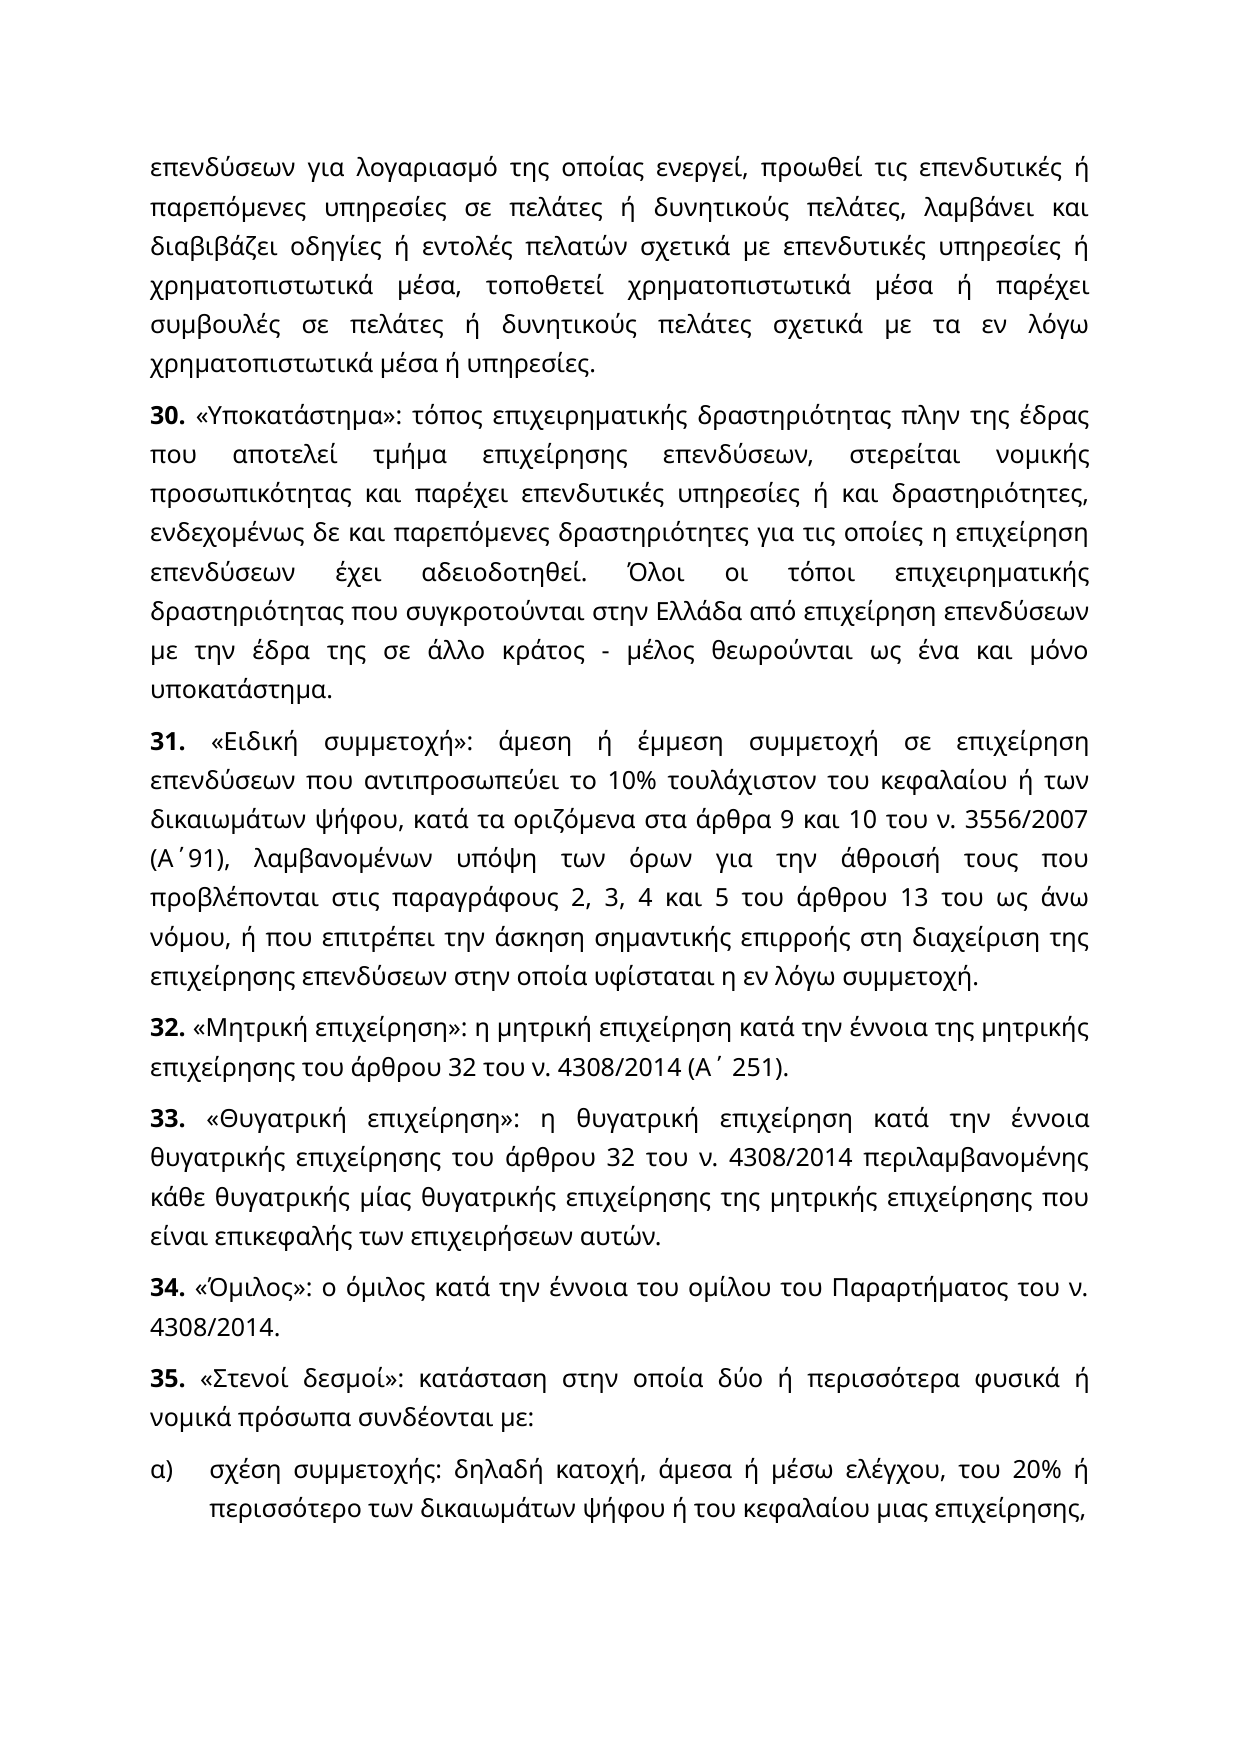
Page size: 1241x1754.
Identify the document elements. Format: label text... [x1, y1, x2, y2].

text 32. «Μητρική επιχείρηση»: η μητρική επιχείρηση κατά την έννοια της μητρικής επιχείρησης του άρθρου 32 του ν. 4308/2014 (Α΄ 251). [150, 1010, 1090, 1083]
text 31. «Ειδική συμμετοχή»: άμεση ή έμμεση συμμετοχή σε επιχείρηση επενδύσεων που αντιπροσωπεύει το 10% τουλάχιστον του κεφαλαίου ή των δικαιωμάτων ψήφου, κατά τα οριζόμενα στα άρθρα 9 και 10 του ν. 3556/2007 (Α΄91), λαμβανομένων υπόψη των όρων για την άθροισή τους που προβλέπονται στις παραγράφους 2, 3, 4 και 5 του άρθρου 13 του ως άνω νόμου, ή που επιτρέπει την άσκηση σημαντικής επιρροής στη διαχείριση της επιχείρησης επενδύσεων στην οποία υφίσταται η εν λόγω συμμετοχή. [150, 723, 1090, 992]
text 34. «Όμιλος»: ο όμιλος κατά την έννοια του ομίλου του Παραρτήματος του ν. 4308/2014. [150, 1270, 1090, 1343]
text 35. «Στενοί δεσμοί»: κατάσταση στην οποία δύο ή περισσότερα φυσικά ή νομικά πρόσωπα συνδέονται με: [150, 1361, 1090, 1434]
text 30. «Υποκατάστημα»: τόπος επιχειρηματικής δραστηριότητας πλην της έδρας που αποτελεί τμήμα επιχείρησης επενδύσεων, στερείται νομικής προσωπικότητας και παρέχει επενδυτικές υπηρεσίες ή και δραστηριότητες, ενδεχομένως δε και παρεπόμενες δραστηριότητες για τις οποίες η επιχείρηση επενδύσεων έχει αδειοδοτηθεί. Όλοι οι τόποι επιχειρηματικής δραστηριότητας που συγκροτούνται στην Ελλάδα από επιχείρηση επενδύσεων με την έδρα της σε άλλο κράτος - μέλος θεωρούνται ως ένα και μόνο υποκατάστημα. [150, 397, 1090, 706]
list α) σχέση συμμετοχής: δηλαδή κατοχή, άμεσα ή μέσω ελέγχου, του 20% ή περισσότερο των δικαιωμάτων ψήφου ή του κεφαλαίου μιας επιχείρησης, [150, 1452, 1090, 1525]
text 33. «Θυγατρική επιχείρηση»: η θυγατρική επιχείρηση κατά την έννοια θυγατρικής επιχείρησης του άρθρου 32 του ν. 4308/2014 περιλαμβανομένης κάθε θυγατρικής μίας θυγατρικής επιχείρησης της μητρικής επιχείρησης που είναι επικεφαλής των επιχειρήσεων αυτών. [150, 1101, 1090, 1252]
text επενδύσεων για λογαριασμό της οποίας ενεργεί, προωθεί τις επενδυτικές ή παρεπόμενες υπηρεσίες σε πελάτες ή δυνητικούς πελάτες, λαμβάνει και διαβιβάζει οδηγίες ή εντολές πελατών σχετικά με επενδυτικές υπηρεσίες ή χρηματοπιστωτικά μέσα, τοποθετεί χρηματοπιστωτικά μέσα ή παρέχει συμβουλές σε πελάτες ή δυνητικούς πελάτες σχετικά με τα εν λόγω χρηματοπιστωτικά μέσα ή υπηρεσίες. [150, 150, 1090, 380]
